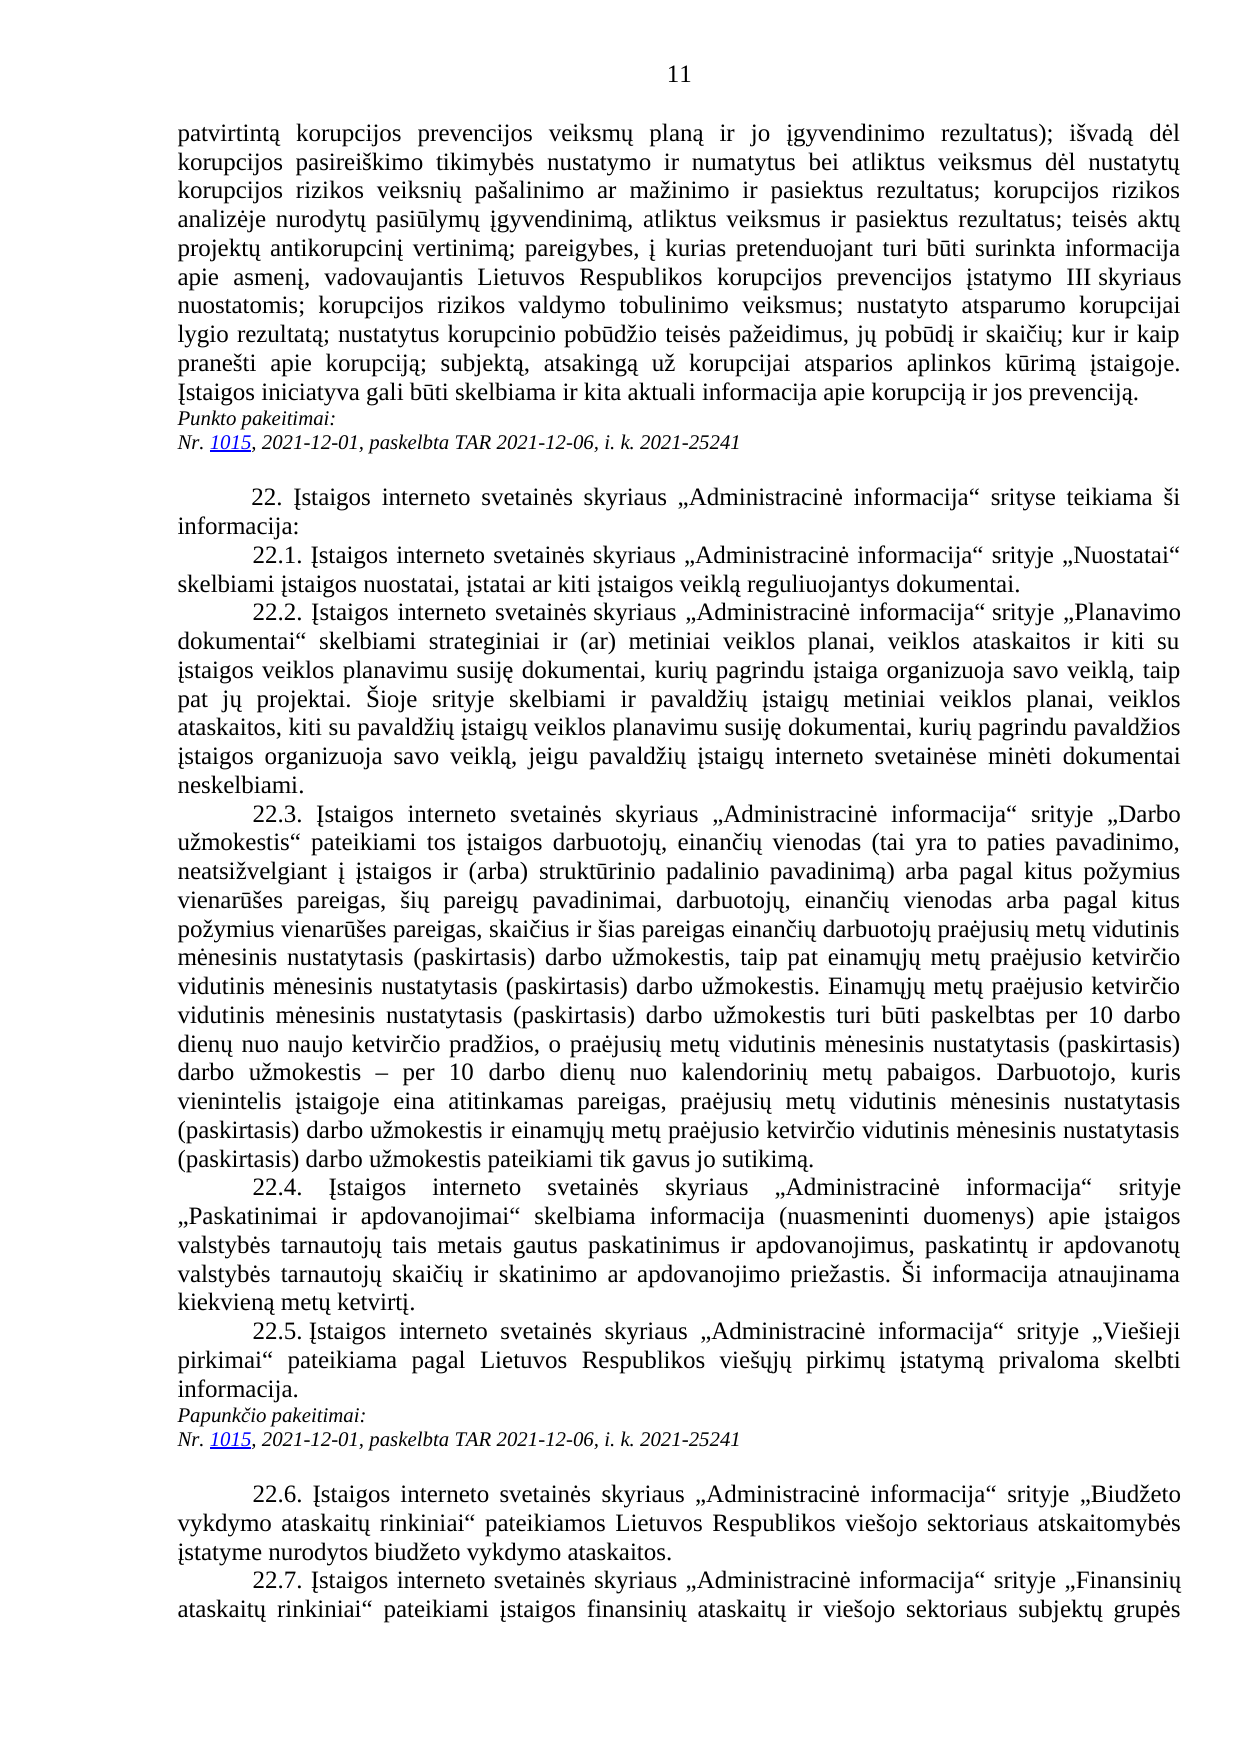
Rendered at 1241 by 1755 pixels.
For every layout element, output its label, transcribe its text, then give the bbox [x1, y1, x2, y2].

text Nr. 1015, 2021-12-01, paskelbta TAR 2021-12-06, i. k. 2021-25241 [177, 1427, 1181, 1451]
text 22.6. Įstaigos interneto svetainės skyriaus „Administracinė informacija“ srityje „Biudžeto vykdymo ataskaitų rinkiniai“ pateikiamos Lietuvos Respublikos viešojo sektoriaus atskaitomybės įstatyme nurodytos biudžeto vykdymo ataskaitos. [177, 1479, 1181, 1566]
text 22.3. Įstaigos interneto svetainės skyriaus „Administracinė informacija“ srityje „Darbo užmokestis“ pateikiami tos įstaigos darbuotojų, einančių vienodas (tai yra to paties pavadinimo, neatsižvelgiant į įstaigos ir (arba) struktūrinio padalinio pavadinimą) arba pagal kitus požymius vienarūšes pareigas, šių pareigų pavadinimai, darbuotojų, einančių vienodas arba pagal kitus požymius vienarūšes pareigas, skaičius ir šias pareigas einančių darbuotojų praėjusių metų vidutinis mėnesinis nustatytasis (paskirtasis) darbo užmokestis, taip pat einamųjų metų praėjusio ketvirčio vidutinis mėnesinis nustatytasis (paskirtasis) darbo užmokestis. Einamųjų metų praėjusio ketvirčio vidutinis mėnesinis nustatytasis (paskirtasis) darbo užmokestis turi būti paskelbtas per 10 darbo dienų nuo naujo ketvirčio pradžios, o praėjusių metų vidutinis mėnesinis nustatytasis (paskirtasis) darbo užmokestis – per 10 darbo dienų nuo kalendorinių metų pabaigos. Darbuotojo, kuris vienintelis įstaigoje eina atitinkamas pareigas, praėjusių metų vidutinis mėnesinis nustatytasis (paskirtasis) darbo užmokestis ir einamųjų metų praėjusio ketvirčio vidutinis mėnesinis nustatytasis (paskirtasis) darbo užmokestis pateikiami tik gavus jo sutikimą. [177, 799, 1181, 1172]
text 22. Įstaigos interneto svetainės skyriaus „Administracinė informacija“ srityse teikiama ši informacija: [177, 482, 1181, 540]
text 22.5. Įstaigos interneto svetainės skyriaus „Administracinė informacija“ srityje „Viešieji pirkimai“ pateikiama pagal Lietuvos Respublikos viešųjų pirkimų įstatymą privaloma skelbti informacija. [177, 1316, 1181, 1402]
text 22.1. Įstaigos interneto svetainės skyriaus „Administracinė informacija“ srityje „Nuostatai“ skelbiami įstaigos nuostatai, įstatai ar kiti įstaigos veiklą reguliuojantys dokumentai. [177, 540, 1181, 597]
text 22.2. Įstaigos interneto svetainės skyriaus „Administracinė informacija“ srityje „Planavimo dokumentai“ skelbiami strateginiai ir (ar) metiniai veiklos planai, veiklos ataskaitos ir kiti su įstaigos veiklos planavimu susiję dokumentai, kurių pagrindu įstaiga organizuoja savo veiklą, taip pat jų projektai. Šioje srityje skelbiami ir pavaldžių įstaigų metiniai veiklos planai, veiklos ataskaitos, kiti su pavaldžių įstaigų veiklos planavimu susiję dokumentai, kurių pagrindu pavaldžios įstaigos organizuoja savo veiklą, jeigu pavaldžių įstaigų interneto svetainėse minėti dokumentai neskelbiami. [177, 597, 1181, 799]
text Punkto pakeitimai: [177, 406, 1181, 430]
text patvirtintą korupcijos prevencijos veiksmų planą ir jo įgyvendinimo rezultatus); išvadą dėl korupcijos pasireiškimo tikimybės nustatymo ir numatytus bei atliktus veiksmus dėl nustatytų korupcijos rizikos veiksnių pašalinimo ar mažinimo ir pasiektus rezultatus; korupcijos rizikos analizėje nurodytų pasiūlymų įgyvendinimą, atliktus veiksmus ir pasiektus rezultatus; teisės aktų projektų antikorupcinį vertinimą; pareigybes, į kurias pretenduojant turi būti surinkta informacija apie asmenį, vadovaujantis Lietuvos Respublikos korupcijos prevencijos įstatymo III skyriaus nuostatomis; korupcijos rizikos valdymo tobulinimo veiksmus; nustatyto atsparumo korupcijai lygio rezultatą; nustatytus korupcinio pobūdžio teisės pažeidimus, jų pobūdį ir skaičių; kur ir kaip pranešti apie korupciją; subjektą, atsakingą už korupcijai atsparios aplinkos kūrimą įstaigoje. Įstaigos iniciatyva gali būti skelbiama ir kita aktuali informacija apie korupciją ir jos prevenciją. [177, 118, 1181, 406]
text Papunkčio pakeitimai: [177, 1402, 1181, 1427]
text 22.4. Įstaigos interneto svetainės skyriaus „Administracinė informacija“ srityje „Paskatinimai ir apdovanojimai“ skelbiama informacija (nuasmeninti duomenys) apie įstaigos valstybės tarnautojų tais metais gautus paskatinimus ir apdovanojimus, paskatintų ir apdovanotų valstybės tarnautojų skaičių ir skatinimo ar apdovanojimo priežastis. Ši informacija atnaujinama kiekvieną metų ketvirtį. [177, 1172, 1181, 1316]
text Nr. 1015, 2021-12-01, paskelbta TAR 2021-12-06, i. k. 2021-25241 [177, 430, 1181, 454]
text 22.7. Įstaigos interneto svetainės skyriaus „Administracinė informacija“ srityje „Finansinių ataskaitų rinkiniai“ pateikiami įstaigos finansinių ataskaitų ir viešojo sektoriaus subjektų grupės [177, 1566, 1181, 1623]
